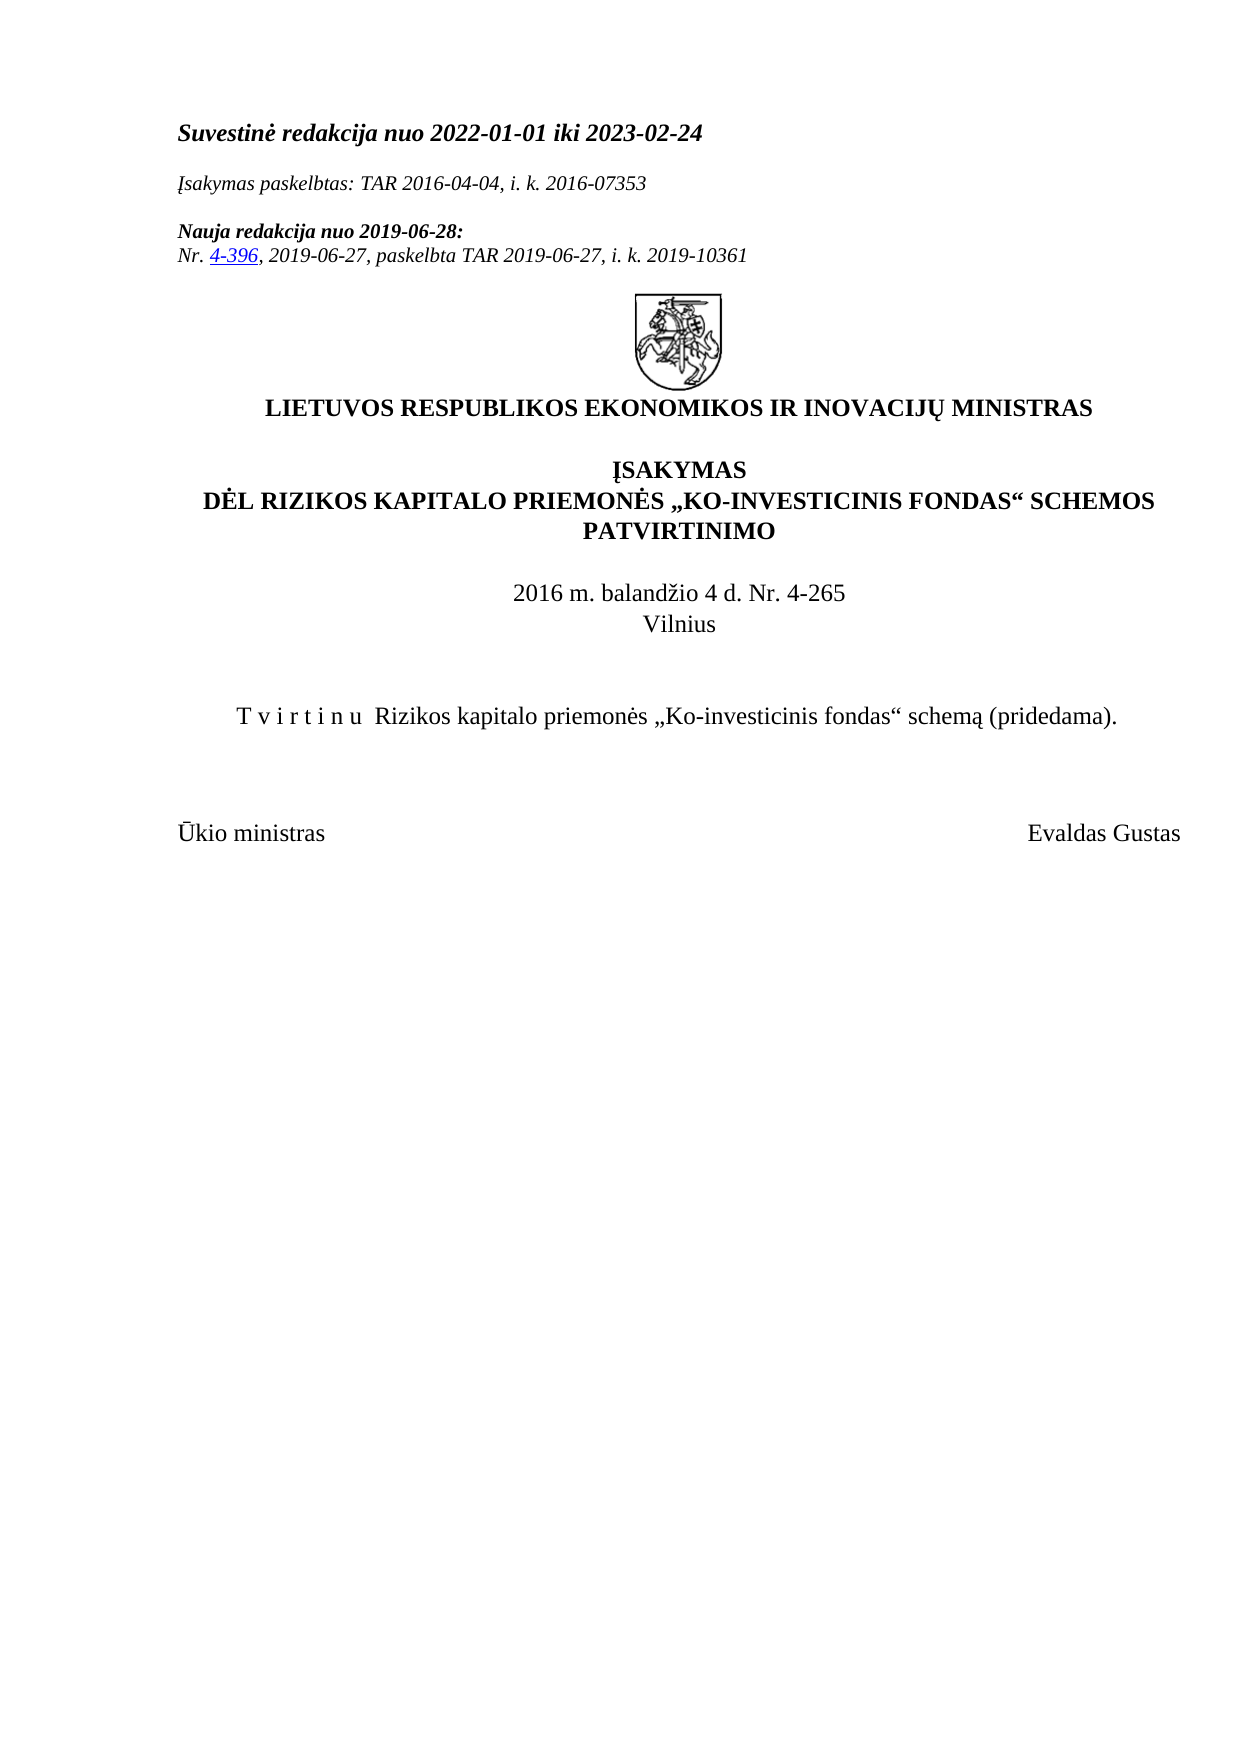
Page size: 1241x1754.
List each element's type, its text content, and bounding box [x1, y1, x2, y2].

text įsakymas [177, 455, 1181, 484]
text Įsakymas paskelbtas: TAR 2016-04-04, i. k. 2016-07353 [177, 171, 1181, 195]
text LIETUVOS RESPUBLIKOS EKONOMIKOS IR INOVACIJŲ MINISTRAS [177, 393, 1181, 422]
text Nauja redakcija nuo 2019-06-28: [177, 219, 1181, 243]
text Vilnius [177, 609, 1181, 637]
text 2016 m. balandžio 4 d. Nr. 4-265 [177, 578, 1181, 607]
text Suvestinė redakcija nuo 2022-01-01 iki 2023-02-24 [177, 118, 1181, 147]
text Ūkio ministras Evaldas Gustas [177, 818, 1181, 847]
text T v i r t i n u Rizikos kapitalo priemonės „Ko-investicinis fondas“ schemą (pridedama). [177, 701, 1181, 729]
text DĖL RIZIKOS KAPITALO PRIEMONĖS „KO-INVESTICINIS FONDAS“ schemos patvirtinimo [177, 486, 1181, 545]
text Nr. 4-396, 2019-06-27, paskelbta TAR 2019-06-27, i. k. 2019-10361 [177, 243, 1181, 267]
